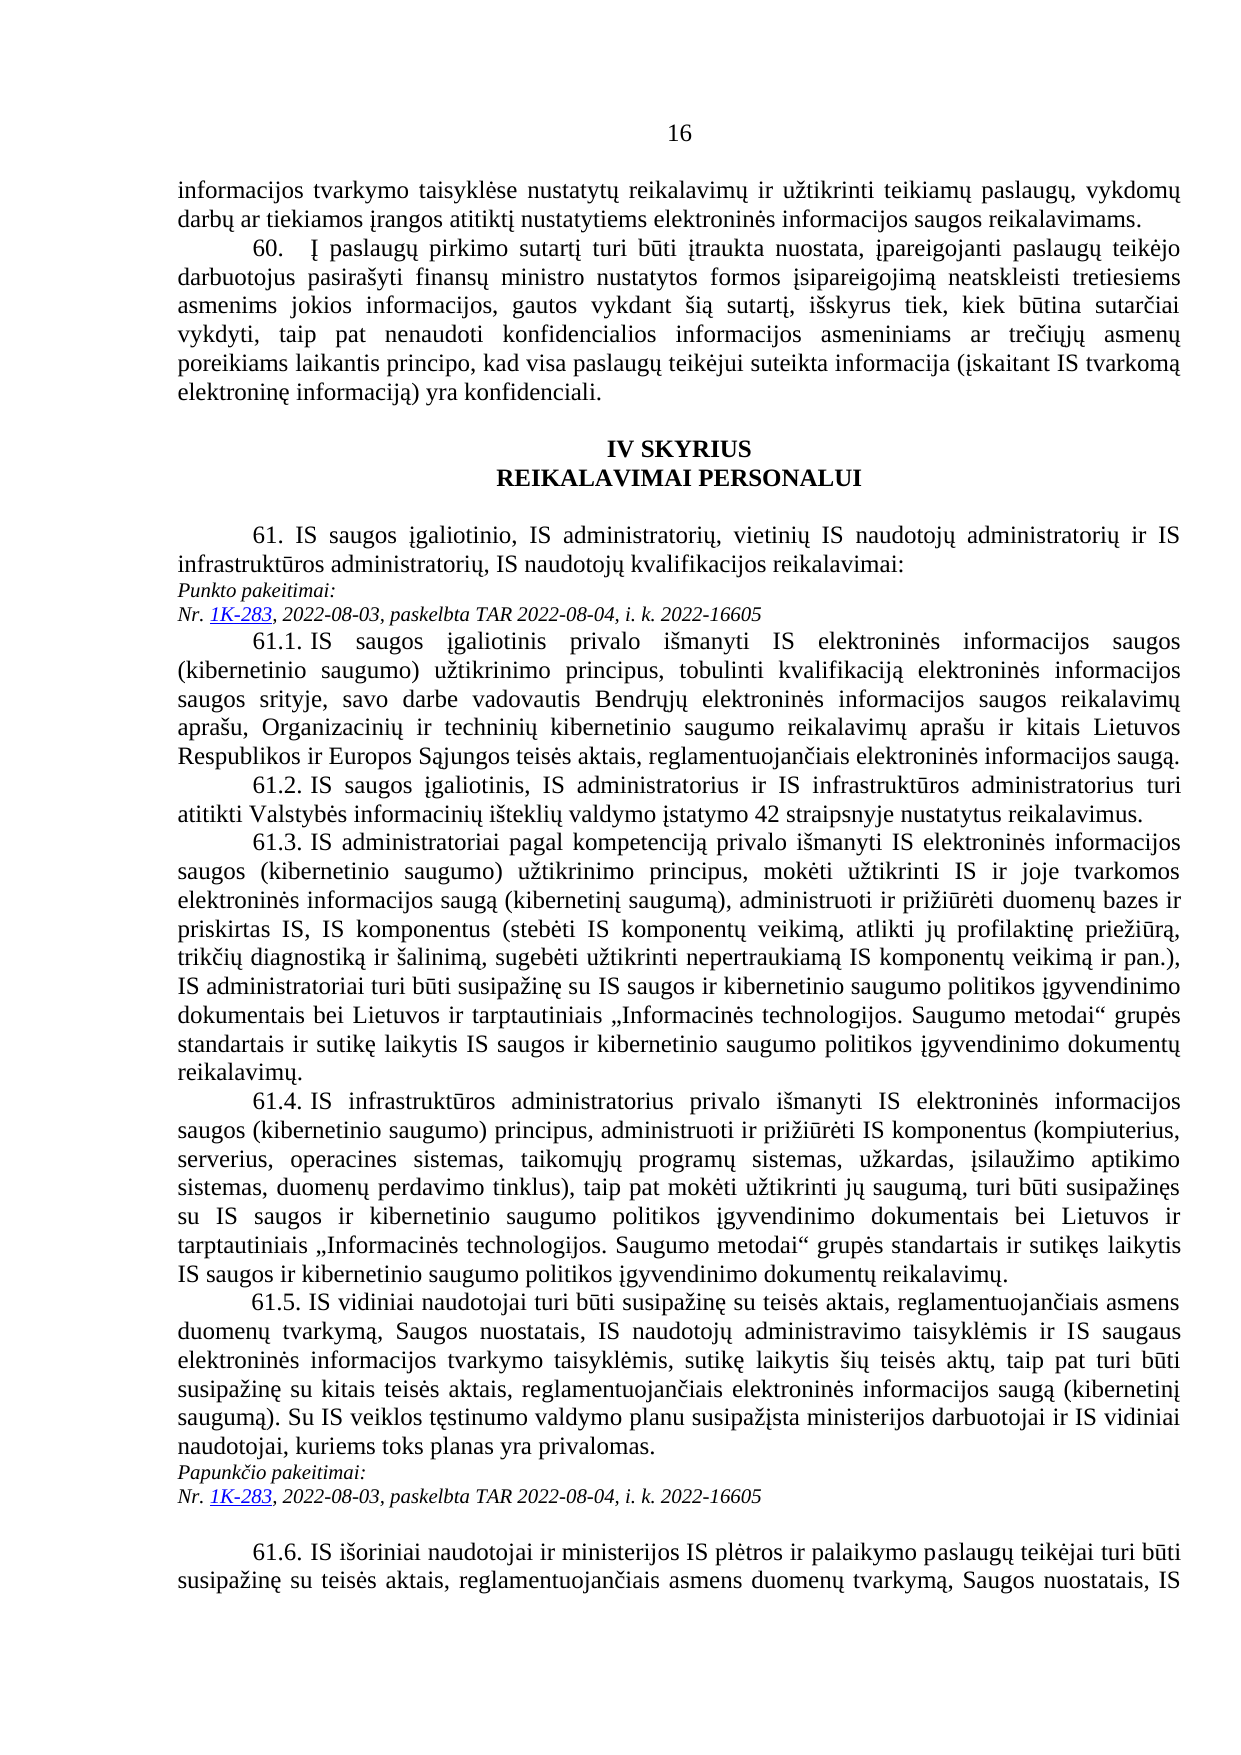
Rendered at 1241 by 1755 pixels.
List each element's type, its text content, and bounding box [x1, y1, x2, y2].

text Reikalavimai personalui [177, 463, 1181, 492]
text 61.4. IS infrastruktūros administratorius privalo išmanyti IS elektroninės informacijos saugos (kibernetinio saugumo) principus, administruoti ir prižiūrėti IS komponentus (kompiuterius, serverius, operacines sistemas, taikomųjų programų sistemas, užkardas, įsilaužimo aptikimo sistemas, duomenų perdavimo tinklus), taip pat mokėti užtikrinti jų saugumą, turi būti susipažinęs su IS saugos ir kibernetinio saugumo politikos įgyvendinimo dokumentais bei Lietuvos ir tarptautiniais „Informacinės technologijos. Saugumo metodai“ grupės standartais ir sutikęs laikytis IS saugos ir kibernetinio saugumo politikos įgyvendinimo dokumentų reikalavimų. [177, 1086, 1181, 1287]
text Papunkčio pakeitimai: [177, 1460, 1181, 1484]
text 61.3. IS administratoriai pagal kompetenciją privalo išmanyti IS elektroninės informacijos saugos (kibernetinio saugumo) užtikrinimo principus, mokėti užtikrinti IS ir joje tvarkomos elektroninės informacijos saugą (kibernetinį saugumą), administruoti ir prižiūrėti duomenų bazes ir priskirtas IS, IS komponentus (stebėti IS komponentų veikimą, atlikti jų profilaktinę priežiūrą, trikčių diagnostiką ir šalinimą, sugebėti užtikrinti nepertraukiamą IS komponentų veikimą ir pan.), IS administratoriai turi būti susipažinę su IS saugos ir kibernetinio saugumo politikos įgyvendinimo dokumentais bei Lietuvos ir tarptautiniais „Informacinės technologijos. Saugumo metodai“ grupės standartais ir sutikę laikytis IS saugos ir kibernetinio saugumo politikos įgyvendinimo dokumentų reikalavimų. [177, 827, 1181, 1086]
text Nr. 1K-283, 2022-08-03, paskelbta TAR 2022-08-04, i. k. 2022-16605 [177, 1484, 1181, 1508]
text 61.6. IS išoriniai naudotojai ir ministerijos IS plėtros ir palaikymo paslaugų teikėjai turi būti susipažinę su teisės aktais, reglamentuojančiais asmens duomenų tvarkymą, Saugos nuostatais, IS [177, 1537, 1181, 1594]
text 60. Į paslaugų pirkimo sutartį turi būti įtraukta nuostata, įpareigojanti paslaugų teikėjo darbuotojus pasirašyti finansų ministro nustatytos formos įsipareigojimą neatskleisti tretiesiems asmenims jokios informacijos, gautos vykdant šią sutartį, išskyrus tiek, kiek būtina sutarčiai vykdyti, taip pat nenaudoti konfidencialios informacijos asmeniniams ar trečiųjų asmenų poreikiams laikantis principo, kad visa paslaugų teikėjui suteikta informacija (įskaitant IS tvarkomą elektroninę informaciją) yra konfidenciali. [177, 233, 1181, 406]
text 61.1. IS saugos įgaliotinis privalo išmanyti IS elektroninės informacijos saugos (kibernetinio saugumo) užtikrinimo principus, tobulinti kvalifikaciją elektroninės informacijos saugos srityje, savo darbe vadovautis Bendrųjų elektroninės informacijos saugos reikalavimų aprašu, Organizacinių ir techninių kibernetinio saugumo reikalavimų aprašu ir kitais Lietuvos Respublikos ir Europos Sąjungos teisės aktais, reglamentuojančiais elektroninės informacijos saugą. [177, 626, 1181, 770]
text informacijos tvarkymo taisyklėse nustatytų reikalavimų ir užtikrinti teikiamų paslaugų, vykdomų darbų ar tiekiamos įrangos atitiktį nustatytiems elektroninės informacijos saugos reikalavimams. [177, 176, 1181, 233]
text 61.5. IS vidiniai naudotojai turi būti susipažinę su teisės aktais, reglamentuojančiais asmens duomenų tvarkymą, Saugos nuostatais, IS naudotojų administravimo taisyklėmis ir IS saugaus elektroninės informacijos tvarkymo taisyklėmis, sutikę laikytis šių teisės aktų, taip pat turi būti susipažinę su kitais teisės aktais, reglamentuojančiais elektroninės informacijos saugą (kibernetinį saugumą). Su IS veiklos tęstinumo valdymo planu susipažįsta ministerijos darbuotojai ir IS vidiniai naudotojai, kuriems toks planas yra privalomas. [177, 1287, 1181, 1460]
text Punkto pakeitimai: [177, 578, 1181, 602]
text IV SKYRIUS [177, 434, 1181, 463]
text 61. IS saugos įgaliotinio, IS administratorių, vietinių IS naudotojų administratorių ir IS infrastruktūros administratorių, IS naudotojų kvalifikacijos reikalavimai: [177, 521, 1181, 578]
text Nr. 1K-283, 2022-08-03, paskelbta TAR 2022-08-04, i. k. 2022-16605 [177, 602, 1181, 626]
text 61.2. IS saugos įgaliotinis, IS administratorius ir IS infrastruktūros administratorius turi atitikti Valstybės informacinių išteklių valdymo įstatymo 42 straipsnyje nustatytus reikalavimus. [177, 770, 1181, 827]
